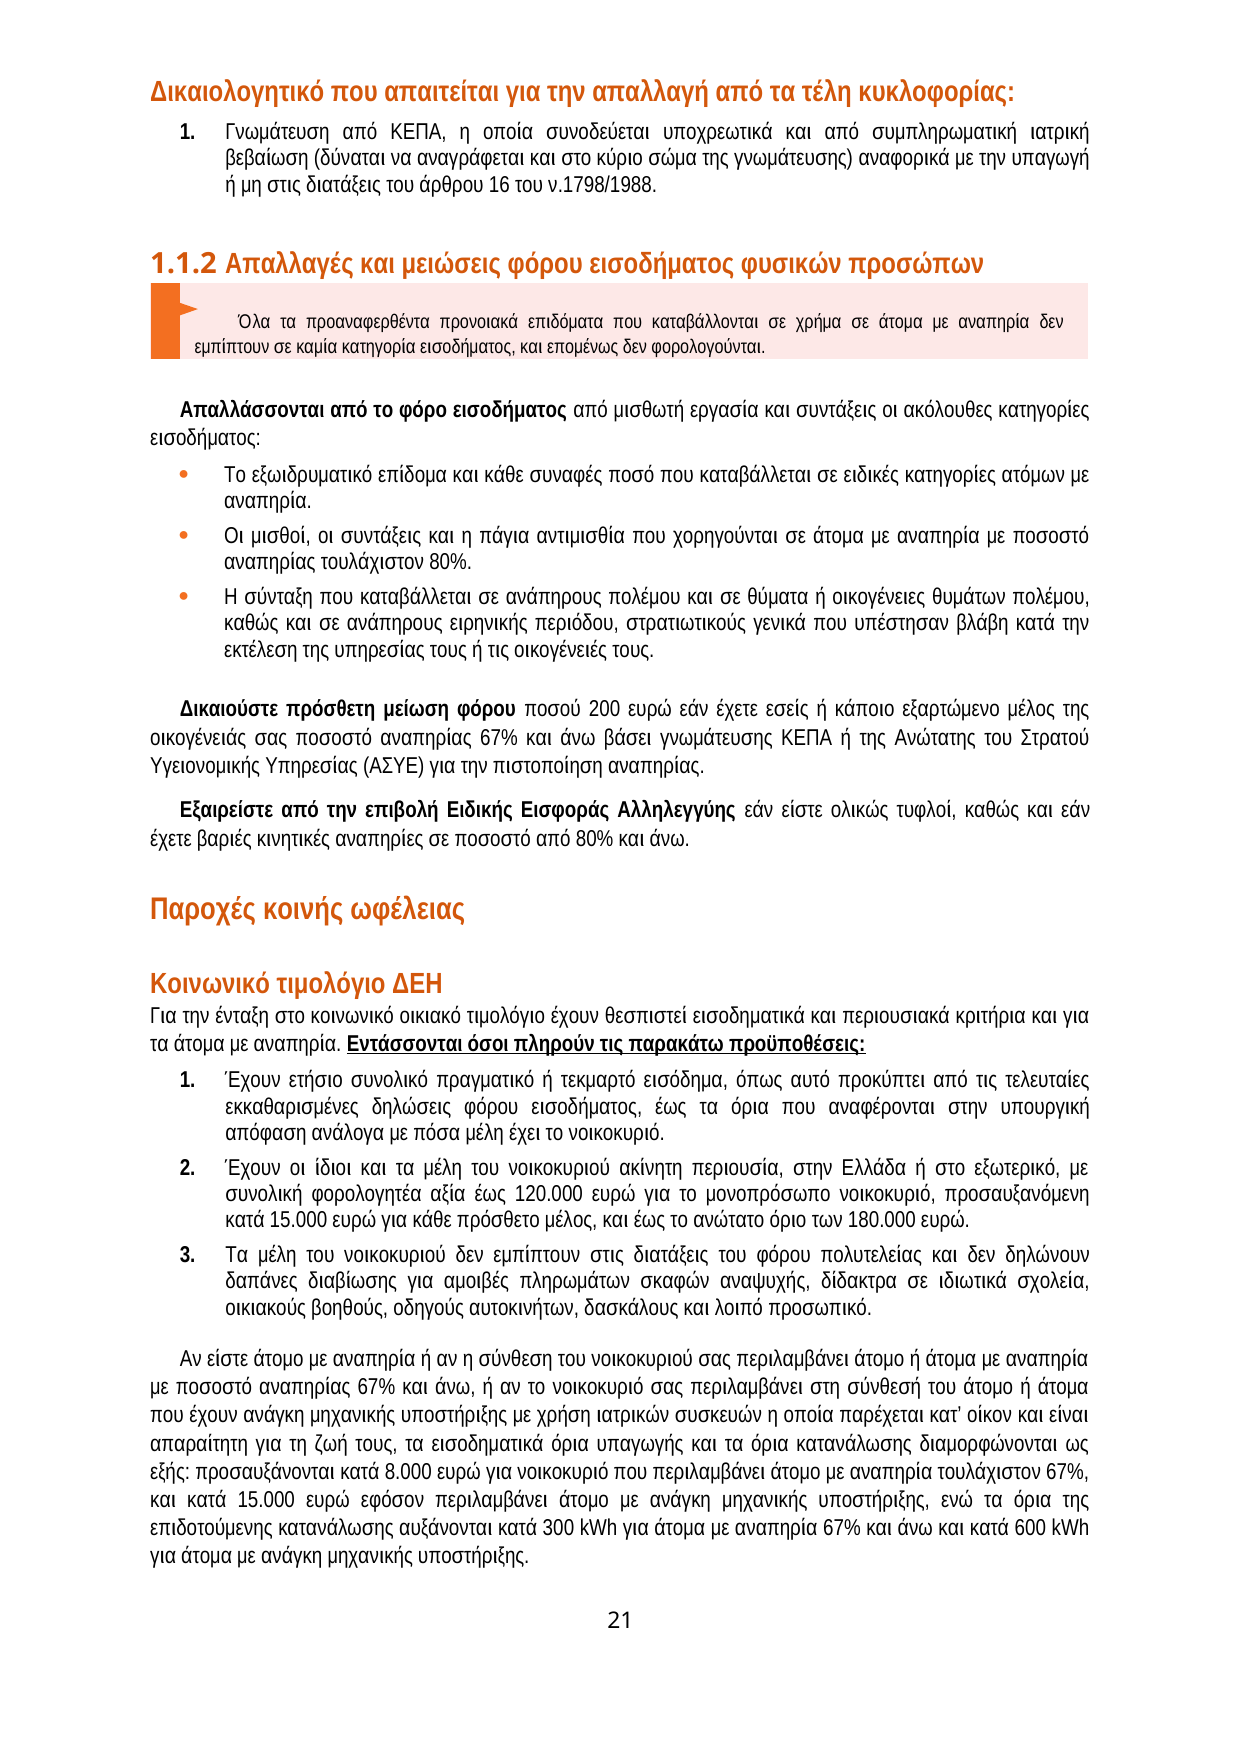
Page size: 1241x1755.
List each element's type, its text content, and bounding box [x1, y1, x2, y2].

subtitle Κοινωνικό τιμολόγιο ΔΕΗ [150, 966, 1090, 999]
subtitle Δικαιολογητικό που απαιτείται για την απαλλαγή από τα τέλη κυκλοφορίας: [150, 74, 1090, 107]
list Τα μέλη του νοικοκυριού δεν εμπίπτουν στις διατάξεις του φόρου πολυτελείας και δεν δηλώνουν δαπάνες διαβίωσης για αμοιβές πληρωμάτων σκαφών αναψυχής, δίδακτρα σε ιδιωτικά σχολεία, οικιακούς βοηθούς, οδηγούς αυτοκινήτων, δασκάλους και λοιπό προσωπικό. [179, 1241, 1090, 1320]
list Το εξωιδρυματικό επίδομα και κάθε συναφές ποσό που καταβάλλεται σε ειδικές κατηγορίες ατόμων με αναπηρία. [179, 461, 1090, 513]
list Η σύνταξη που καταβάλλεται σε ανάπηρους πολέμου και σε θύματα ή οικογένειες θυμάτων πολέμου, καθώς και σε ανάπηρους ειρηνικής περιόδου, στρατιωτικούς γενικά που υπέστησαν βλάβη κατά την εκτέλεση της υπηρεσίας τους ή τις οικογένειές τους. [179, 583, 1090, 662]
list Οι μισθοί, οι συντάξεις και η πάγια αντιμισθία που χορηγούνται σε άτομα με αναπηρία με ποσοστό αναπηρίας τουλάχιστον 80%. [179, 522, 1090, 574]
subtitle Απαλλαγές και μειώσεις φόρου εισοδήματος φυσικών προσώπων [150, 243, 1090, 282]
list Γνωμάτευση από ΚΕΠΑ, η οποία συνοδεύεται υποχρεωτικά και από συμπληρωματική ιατρική βεβαίωση (δύναται να αναγράφεται και στο κύριο σώμα της γνωμάτευσης) αναφορικά με την υπαγωγή ή μη στις διατάξεις του άρθρου 16 του ν.1798/1988. [179, 118, 1090, 197]
text Δικαιούστε πρόσθετη μείωση φόρου ποσού 200 ευρώ εάν έχετε εσείς ή κάποιο εξαρτώμενο μέλος της οικογένειάς σας ποσοστό αναπηρίας 67% και άνω βάσει γνωμάτευσης ΚΕΠΑ ή της Ανώτατης του Στρατού Υγειονομικής Υπηρεσίας (ΑΣΥΕ) για την πιστοποίηση αναπηρίας. [150, 695, 1090, 778]
text Εξαιρείστε από την επιβολή Ειδικής Εισφοράς Αλληλεγγύης εάν είστε ολικώς τυφλοί, καθώς και εάν έχετε βαριές κινητικές αναπηρίες σε ποσοστό από 80% και άνω. [150, 796, 1090, 851]
list Έχουν ετήσιο συνολικό πραγματικό ή τεκμαρτό εισόδημα, όπως αυτό προκύπτει από τις τελευταίες εκκαθαρισμένες δηλώσεις φόρου εισοδήματος, έως τα όρια που αναφέρονται στην υπουργική απόφαση ανάλογα με πόσα μέλη έχει το νοικοκυριό. [179, 1066, 1090, 1145]
text Απαλλάσσονται από το φόρο εισοδήματος από μισθωτή εργασία και συντάξεις οι ακόλουθες κατηγορίες εισοδήματος: [150, 396, 1090, 451]
list Έχουν οι ίδιοι και τα μέλη του νοικοκυριού ακίνητη περιουσία, στην Ελλάδα ή στο εξωτερικό, με συνολική φορολογητέα αξία έως 120.000 ευρώ για το μονοπρόσωπο νοικοκυριό, προσαυξανόμενη κατά 15.000 ευρώ για κάθε πρόσθετο μέλος, και έως το ανώτατο όριο των 180.000 ευρώ. [179, 1154, 1090, 1233]
subtitle Παροχές κοινής ωφέλειας [150, 890, 1090, 926]
text Αν είστε άτομο με αναπηρία ή αν η σύνθεση του νοικοκυριού σας περιλαμβάνει άτομο ή άτομα με αναπηρία με ποσοστό αναπηρίας 67% και άνω, ή αν το νοικοκυριό σας περιλαμβάνει στη σύνθεσή του άτομο ή άτομα που έχουν ανάγκη μηχανικής υποστήριξης με χρήση ιατρικών συσκευών η οποία παρέχεται κατ’ οίκον και είναι απαραίτητη για τη ζωή τους, τα εισοδηματικά όρια υπαγωγής και τα όρια κατανάλωσης διαμορφώνονται ως εξής: προσαυξάνονται κατά 8.000 ευρώ για νοικοκυριό που περιλαμβάνει άτομο με αναπηρία τουλάχιστον 67%, και κατά 15.000 ευρώ εφόσον περιλαμβάνει άτομο με ανάγκη μηχανικής υποστήριξης, ενώ τα όρια της επιδοτούμενης κατανάλωσης αυξάνονται κατά 300 kWh για άτομα με αναπηρία 67% και άνω και κατά 600 kWh για άτομα με ανάγκη μηχανικής υποστήριξης. [150, 1345, 1090, 1568]
text Για την ένταξη στο κοινωνικό οικιακό τιμολόγιο έχουν θεσπιστεί εισοδηματικά και περιουσιακά κριτήρια και για τα άτομα με αναπηρία. Εντάσσονται όσοι πληρούν τις παρακάτω προϋποθέσεις: [150, 1002, 1090, 1056]
